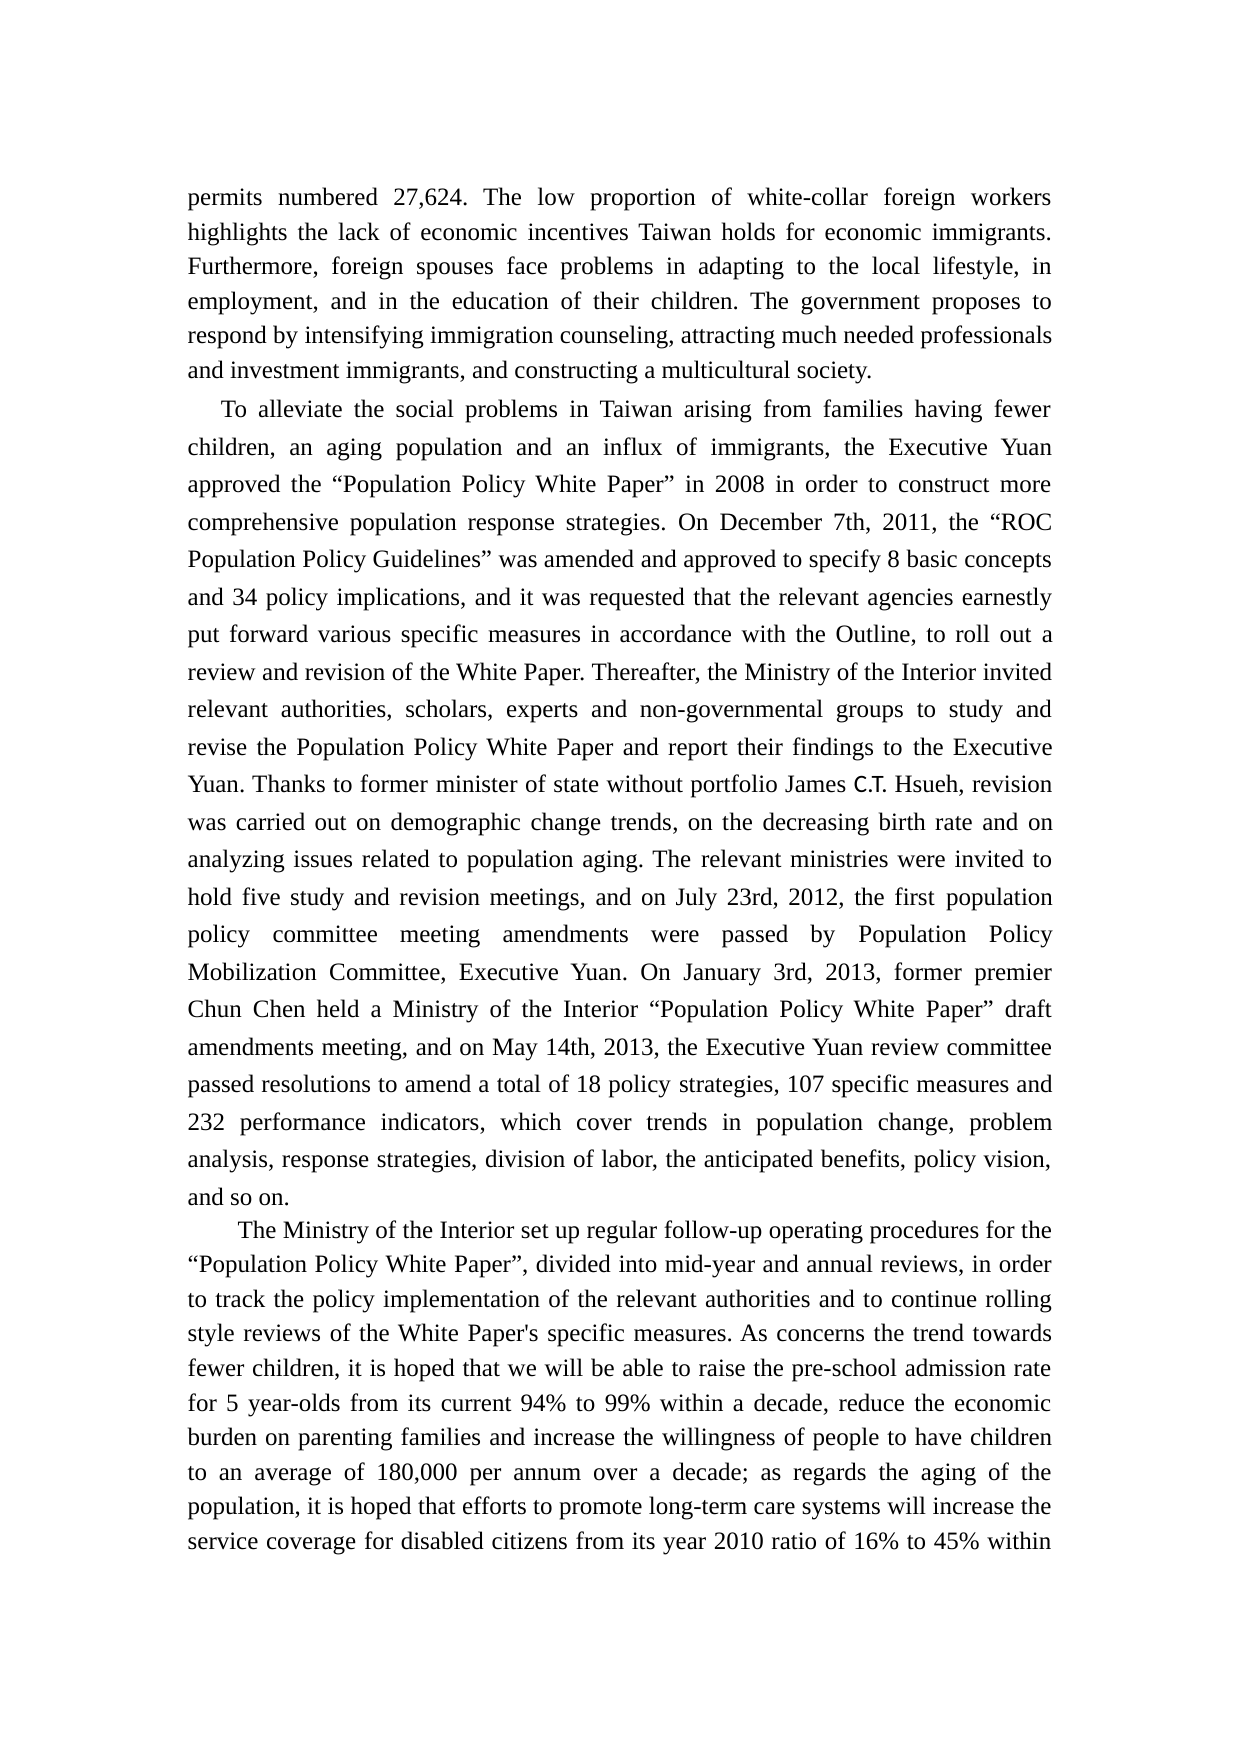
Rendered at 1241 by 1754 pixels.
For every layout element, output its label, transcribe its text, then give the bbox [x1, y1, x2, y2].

text permits numbered 27,624. The low proportion of white-collar foreign workers highlights the lack of economic incentives Taiwan holds for economic immigrants. Furthermore, foreign spouses face problems in adapting to the local lifestyle, in employment, and in the education of their children. The government proposes to respond by intensifying immigration counseling, attracting much needed professionals and investment immigrants, and constructing a multicultural society. [187, 183, 1053, 384]
text To alleviate the social problems in Taiwan arising from families having fewer children, an aging population and an influx of immigrants, the Executive Yuan approved the “Population Policy White Paper” in 2008 in order to construct more comprehensive population response strategies. On December 7th, 2011, the “ROC Population Policy Guidelines” was amended and approved to specify 8 basic concepts and 34 policy implications, and it was requested that the relevant agencies earnestly put forward various specific measures in accordance with the Outline, to roll out a review and revision of the White Paper. Thereafter, the Ministry of the Interior invited relevant authorities, scholars, experts and non-governmental groups to study and revise the Population Policy White Paper and report their findings to the Executive Yuan. Thanks to former minister of state without portfolio James C.T. Hsueh, revision was carried out on demographic change trends, on the decreasing birth rate and on analyzing issues related to population aging. The relevant ministries were invited to hold five study and revision meetings, and on July 23rd, 2012, the first population policy committee meeting amendments were passed by Population Policy Mobilization Committee, Executive Yuan. On January 3rd, 2013, former premier Chun Chen held a Ministry of the Interior “Population Policy White Paper” draft amendments meeting, and on May 14th, 2013, the Executive Yuan review committee passed resolutions to amend a total of 18 policy strategies, 107 specific measures and 232 performance indicators, which cover trends in population change, problem analysis, response strategies, division of labor, the anticipated benefits, policy vision, and so on. [187, 391, 1053, 1216]
text The Ministry of the Interior set up regular follow-up operating procedures for the “Population Policy White Paper”, divided into mid-year and annual reviews, in order to track the policy implementation of the relevant authorities and to continue rolling style reviews of the White Paper's specific measures. As concerns the trend towards fewer children, it is hoped that we will be able to raise the pre-school admission rate for 5 year-olds from its current 94% to 99% within a decade, reduce the economic burden on parenting families and increase the willingness of people to have children to an average of 180,000 per annum over a decade; as regards the aging of the population, it is hoped that efforts to promote long-term care systems will increase the service coverage for disabled citizens from its year 2010 ratio of 16% to 45% within [187, 1216, 1053, 1555]
